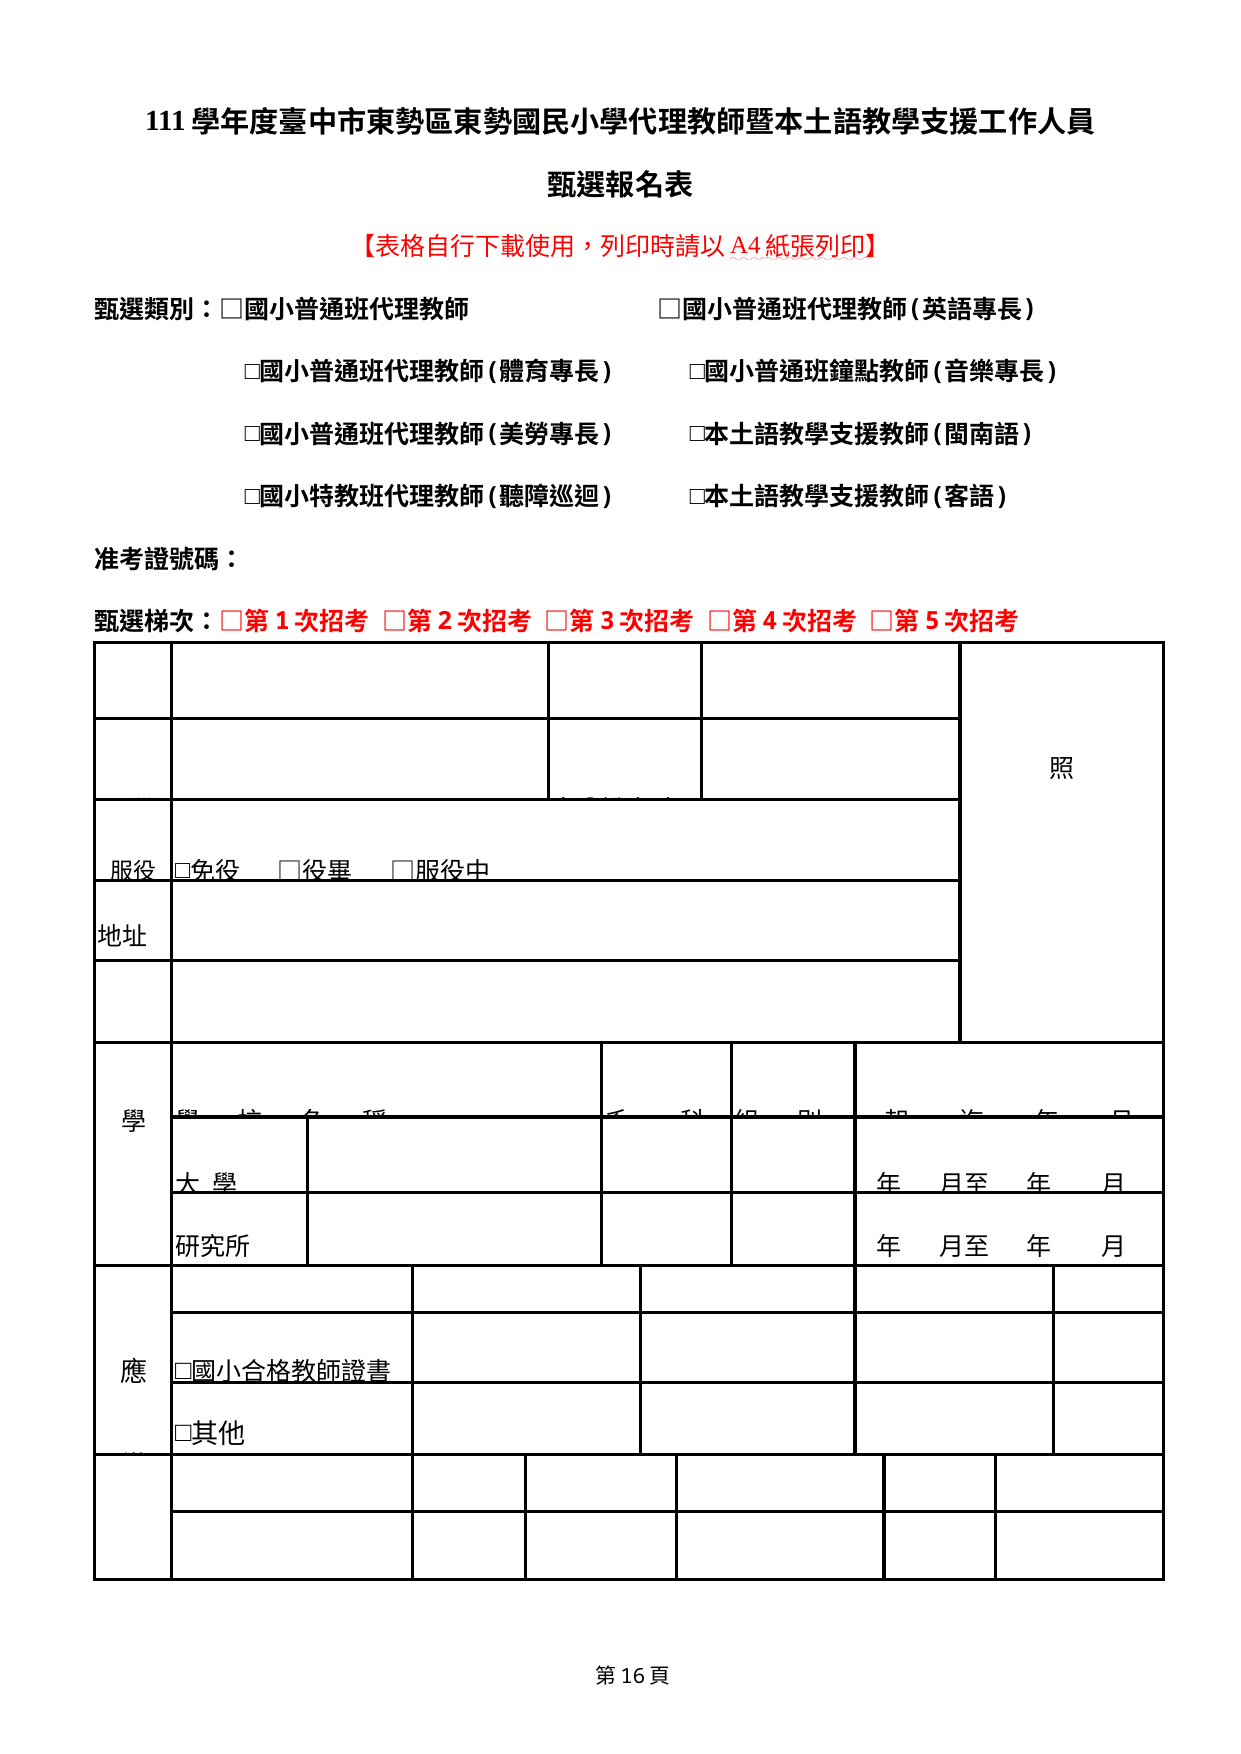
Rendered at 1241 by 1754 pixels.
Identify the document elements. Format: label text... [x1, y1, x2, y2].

table_cell 經 歷 [96, 1456, 170, 1578]
table_cell 現職機關學校 [96, 720, 170, 798]
table_cell [733, 1194, 853, 1264]
table_cell [173, 882, 958, 958]
table_cell 發 證 機 關 [857, 1267, 1052, 1311]
table_cell 起 迄 年 月 [857, 1044, 1162, 1115]
table_cell [678, 1513, 882, 1578]
text □國小普通班代理教師(體育專長) □國小普通班鐘點教師(音樂專長) [94, 328, 1146, 391]
text 【表格自行下載使用，列印時請以A4紙張列印】 [94, 203, 1146, 266]
table_cell [527, 1513, 675, 1578]
table_cell 發 證 日 期 [642, 1267, 853, 1311]
text 111學年度臺中市東勢區東勢國民小學代理教師暨本土語教學支援工作人員 [94, 78, 1146, 141]
table_cell 年 月至 年 月 [857, 1119, 1162, 1191]
table_cell 身分證字號 [550, 720, 700, 798]
table_cell [603, 1194, 730, 1264]
table_cell [309, 1194, 600, 1264]
table_cell 組 別 [733, 1044, 853, 1115]
table_cell [857, 1384, 1052, 1453]
table_cell [603, 1119, 730, 1191]
table_cell 起 迄 年 月 [997, 1456, 1162, 1509]
table_cell 職 稱 [414, 1456, 524, 1509]
text □國小普通班代理教師(美勞專長) □本土語教學支援教師(閩南語) [94, 391, 1146, 453]
table_cell TEL: 手機： [173, 962, 958, 1041]
table_cell [309, 1119, 600, 1191]
table_cell 應 繳 驗 證 件 [96, 1267, 170, 1453]
table_cell 類 別 [173, 1267, 411, 1311]
table_cell [886, 1513, 994, 1578]
table_cell 系 科 [603, 1044, 730, 1115]
table_cell 大 學 [173, 1119, 306, 1191]
table_cell 職 稱 [886, 1456, 994, 1509]
table_cell [1055, 1314, 1162, 1381]
table_cell 曾服務之機關學校 [678, 1456, 882, 1509]
table_cell 服役 情形 [96, 801, 170, 879]
table_cell [857, 1314, 1052, 1381]
table_header 照 片 [962, 644, 1162, 1041]
text 甄選類別：□國小普通班代理教師 □國小普通班代理教師(英語專長) [94, 266, 1146, 328]
table_header [173, 644, 547, 717]
table_cell 學 歷 [96, 1044, 170, 1264]
text □國小特教班代理教師(聽障巡迴) □本土語教學支援教師(客語) [94, 453, 1146, 516]
table_cell 備註 [1055, 1267, 1162, 1311]
table_cell □國小合格教師證書 [173, 1314, 411, 1381]
table_cell [642, 1384, 853, 1453]
text 甄選報名表 [94, 141, 1146, 203]
table_cell [642, 1314, 853, 1381]
table_cell 起 迄 年 月 [527, 1456, 675, 1509]
table_cell [414, 1513, 524, 1578]
table_cell [703, 720, 958, 798]
table_cell [414, 1314, 639, 1381]
table_cell □免役 □役畢 □服役中 [173, 801, 958, 879]
table_cell 年 月至 年 月 [857, 1194, 1162, 1264]
table_cell □其他 [173, 1384, 411, 1453]
text 甄選梯次：□第1次招考 □第2次招考 □第3次招考 □第4次招考 □第5次招考 [94, 578, 1146, 641]
table_cell [997, 1513, 1162, 1578]
table_header 出生年月日 [550, 644, 700, 717]
table_cell 曾服務之機關學校 [173, 1456, 411, 1509]
table_header 姓 名 [96, 644, 170, 717]
table_cell [173, 1513, 411, 1578]
table_cell 證 書 字 號 [414, 1267, 639, 1311]
table_header 年 月 日 [703, 644, 958, 717]
table_cell 電話 [96, 962, 170, 1041]
table_cell [1055, 1384, 1162, 1453]
table_cell [173, 720, 547, 798]
table_cell [414, 1384, 639, 1453]
table_cell 學 校 名 稱 [173, 1044, 600, 1115]
table_cell [733, 1119, 853, 1191]
text 准考證號碼： [94, 516, 1146, 578]
table_cell 地址 [96, 882, 170, 958]
table_cell 研究所 [173, 1194, 306, 1264]
